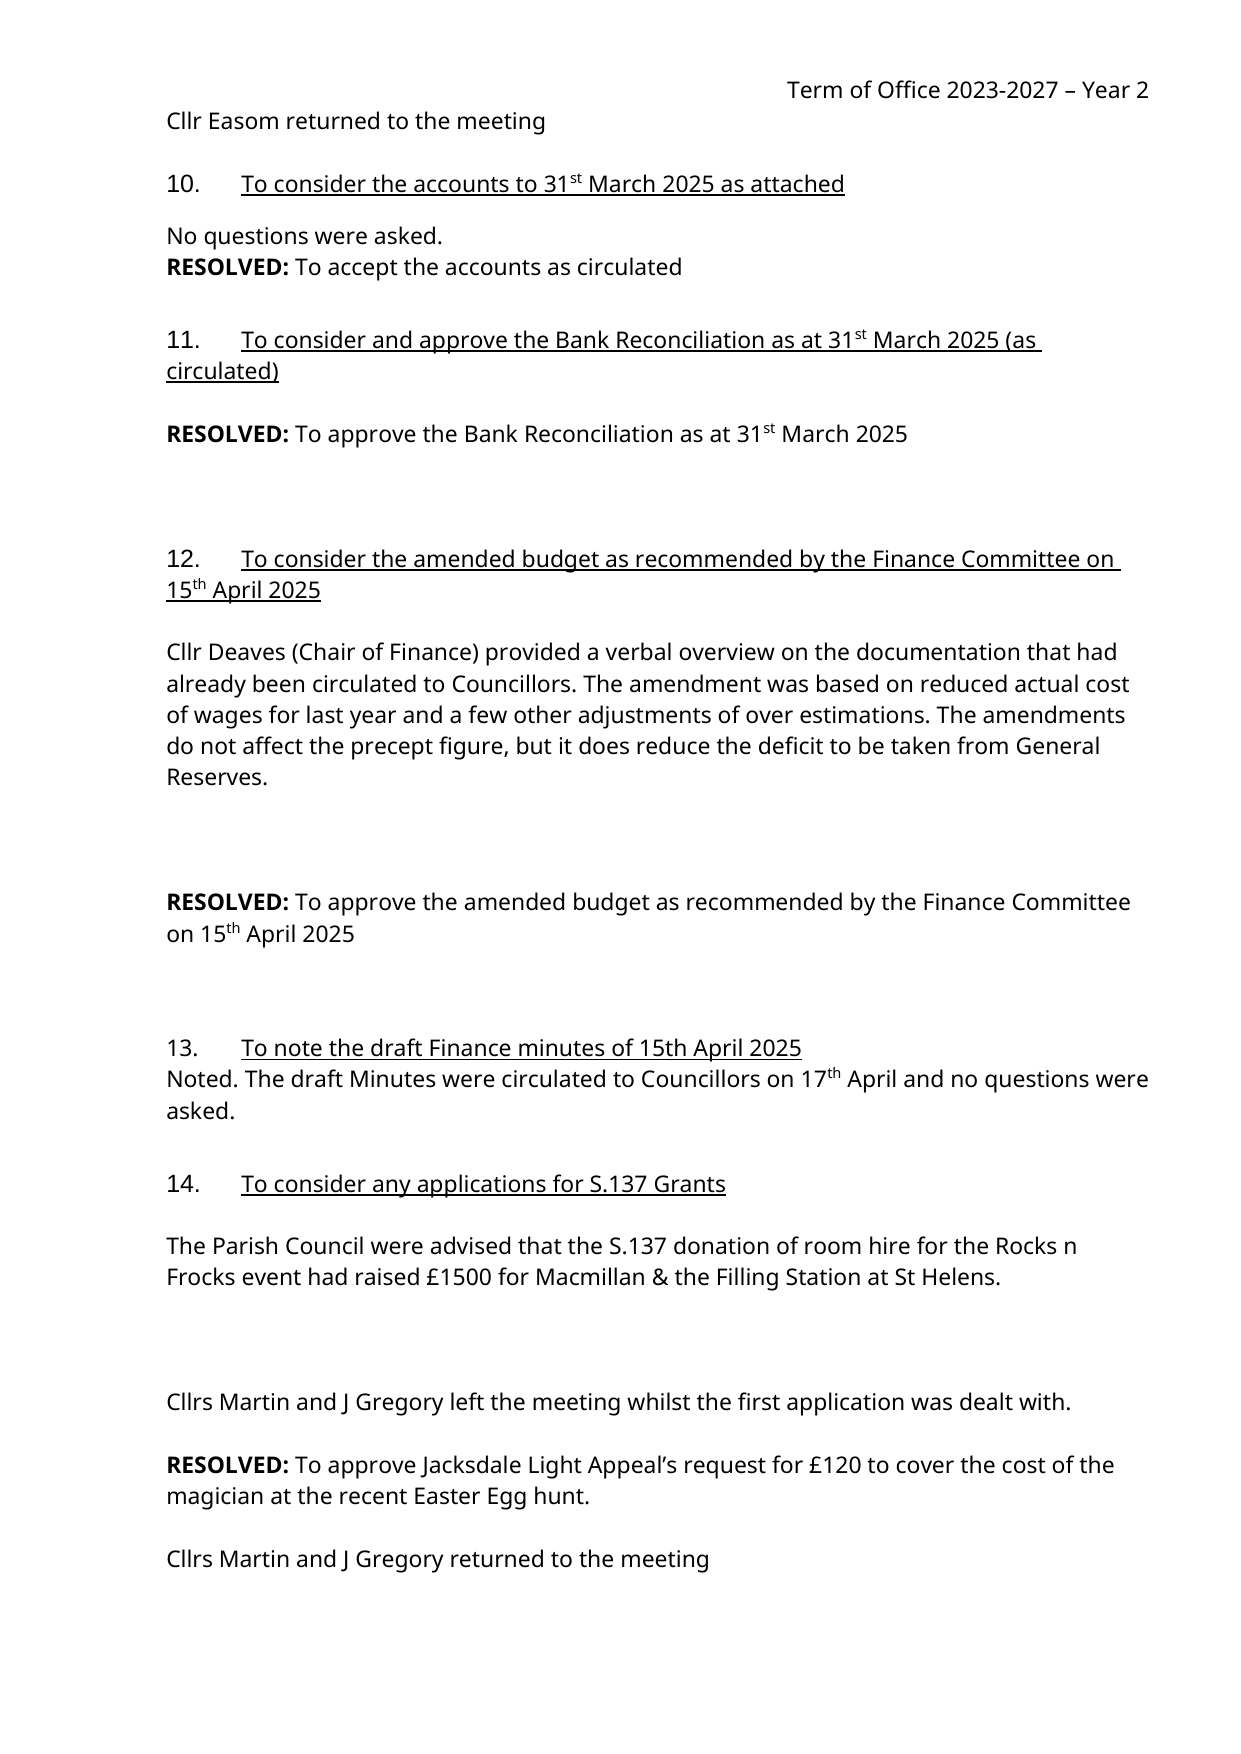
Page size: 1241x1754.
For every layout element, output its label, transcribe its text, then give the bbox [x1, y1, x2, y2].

list To consider and approve the Bank Reconciliation as at 31st March 2025 (as circulated) [166, 324, 1149, 386]
list The Parish Council were advised that the S.137 donation of room hire for the Rocks n Frocks event had raised £1500 for Macmillan & the Filling Station at St Helens. [166, 1230, 1149, 1293]
text Cllrs Martin and J Gregory returned to the meeting [91, 1543, 1149, 1574]
text RESOLVED: To approve Jacksdale Light Appeal’s request for £120 to cover the cost of the magician at the recent Easter Egg hunt. [166, 1449, 1149, 1511]
list Cllrs Martin and J Gregory left the meeting whilst the first application was dealt with. [166, 1386, 1149, 1418]
list To note the draft Finance minutes of 15th April 2025 [166, 1032, 1149, 1063]
list To consider the amended budget as recommended by the Finance Committee on 15th April 2025 [166, 543, 1149, 605]
list Noted. The draft Minutes were circulated to Councillors on 17th April and no questions were asked. [166, 1063, 1149, 1126]
text No questions were asked. [166, 220, 1149, 251]
text Cllr Easom returned to the meeting [91, 105, 1149, 136]
list To consider any applications for S.137 Grants [166, 1168, 1149, 1199]
list Cllr Deaves (Chair of Finance) provided a verbal overview on the documentation that had already been circulated to Councillors. The amendment was based on reduced actual cost of wages for last year and a few other adjustments of over estimations. The amendments do not affect the precept figure, but it does reduce the deficit to be taken from General Reserves. [166, 636, 1149, 793]
text RESOLVED: To accept the accounts as circulated [166, 251, 1149, 282]
list RESOLVED: To approve the Bank Reconciliation as at 31st March 2025 [166, 418, 1149, 449]
list To consider the accounts to 31st March 2025 as attached [166, 168, 1149, 199]
list RESOLVED: To approve the amended budget as recommended by the Finance Committee on 15th April 2025 [166, 886, 1149, 949]
